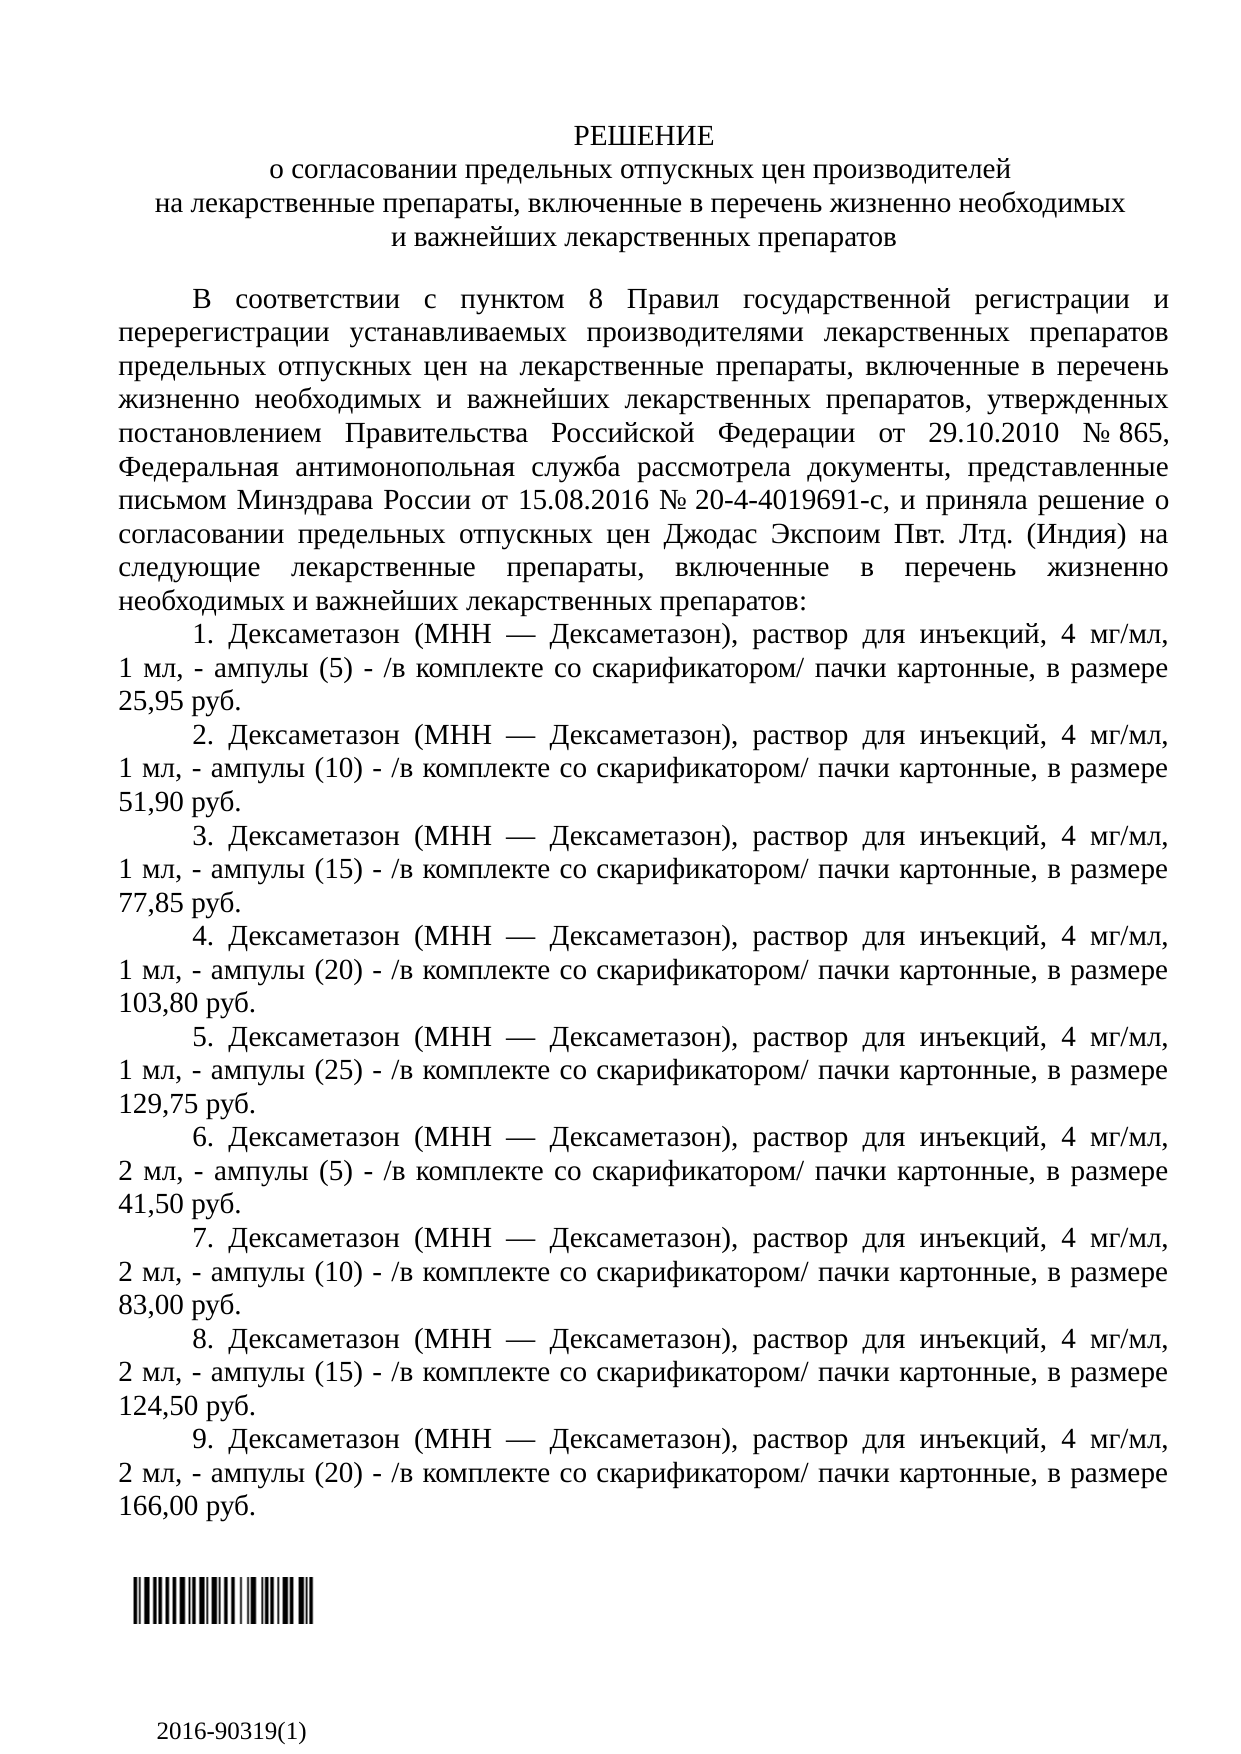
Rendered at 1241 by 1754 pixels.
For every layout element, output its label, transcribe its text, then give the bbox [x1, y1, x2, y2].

text о согласовании предельных отпускных цен производителей [118, 152, 1170, 185]
text 6. Дексаметазон (МНН — Дексаметазон), раствор для инъекций, 4 мг/мл, 2 мл, - ампулы (5) - /в комплекте со скарификатором/ пачки картонные, в размере 41,50 руб. [118, 1119, 1170, 1220]
text В соответствии с пунктом 8 Правил государственной регистрации и перерегистрации устанавливаемых производителями лекарственных препаратов предельных отпускных цен на лекарственные препараты, включенные в перечень жизненно необходимых и важнейших лекарственных препаратов, утвержденных постановлением Правительства Российской Федерации от 29.10.2010 № 865, Федеральная антимонопольная служба рассмотрела документы, представленные письмом Минздрава России от 15.08.2016 № 20-4-4019691-с, и приняла решение о согласовании предельных отпускных цен Джодас Экспоим Пвт. Лтд. (Индия) на следующие лекарственные препараты, включенные в перечень жизненно необходимых и важнейших лекарственных препаратов: [118, 281, 1170, 616]
text 5. Дексаметазон (МНН — Дексаметазон), раствор для инъекций, 4 мг/мл, 1 мл, - ампулы (25) - /в комплекте со скарификатором/ пачки картонные, в размере 129,75 руб. [118, 1019, 1170, 1119]
text 3. Дексаметазон (МНН — Дексаметазон), раствор для инъекций, 4 мг/мл, 1 мл, - ампулы (15) - /в комплекте со скарификатором/ пачки картонные, в размере 77,85 руб. [118, 818, 1170, 918]
text 9. Дексаметазон (МНН — Дексаметазон), раствор для инъекций, 4 мг/мл, 2 мл, - ампулы (20) - /в комплекте со скарификатором/ пачки картонные, в размере 166,00 руб. [118, 1421, 1170, 1522]
text 1. Дексаметазон (МНН — Дексаметазон), раствор для инъекций, 4 мг/мл, 1 мл, - ампулы (5) - /в комплекте со скарификатором/ пачки картонные, в размере 25,95 руб. [118, 616, 1170, 717]
text 2. Дексаметазон (МНН — Дексаметазон), раствор для инъекций, 4 мг/мл, 1 мл, - ампулы (10) - /в комплекте со скарификатором/ пачки картонные, в размере 51,90 руб. [118, 717, 1170, 818]
text 4. Дексаметазон (МНН — Дексаметазон), раствор для инъекций, 4 мг/мл, 1 мл, - ампулы (20) - /в комплекте со скарификатором/ пачки картонные, в размере 103,80 руб. [118, 918, 1170, 1019]
text 7. Дексаметазон (МНН — Дексаметазон), раствор для инъекций, 4 мг/мл, 2 мл, - ампулы (10) - /в комплекте со скарификатором/ пачки картонные, в размере 83,00 руб. [118, 1220, 1170, 1321]
text и важнейших лекарственных препаратов [118, 219, 1170, 252]
text РЕШЕНИЕ [118, 118, 1170, 152]
picture [118, 1577, 331, 1624]
text на лекарственные препараты, включенные в перечень жизненно необходимых [118, 185, 1170, 219]
text 8. Дексаметазон (МНН — Дексаметазон), раствор для инъекций, 4 мг/мл, 2 мл, - ампулы (15) - /в комплекте со скарификатором/ пачки картонные, в размере 124,50 руб. [118, 1321, 1170, 1421]
